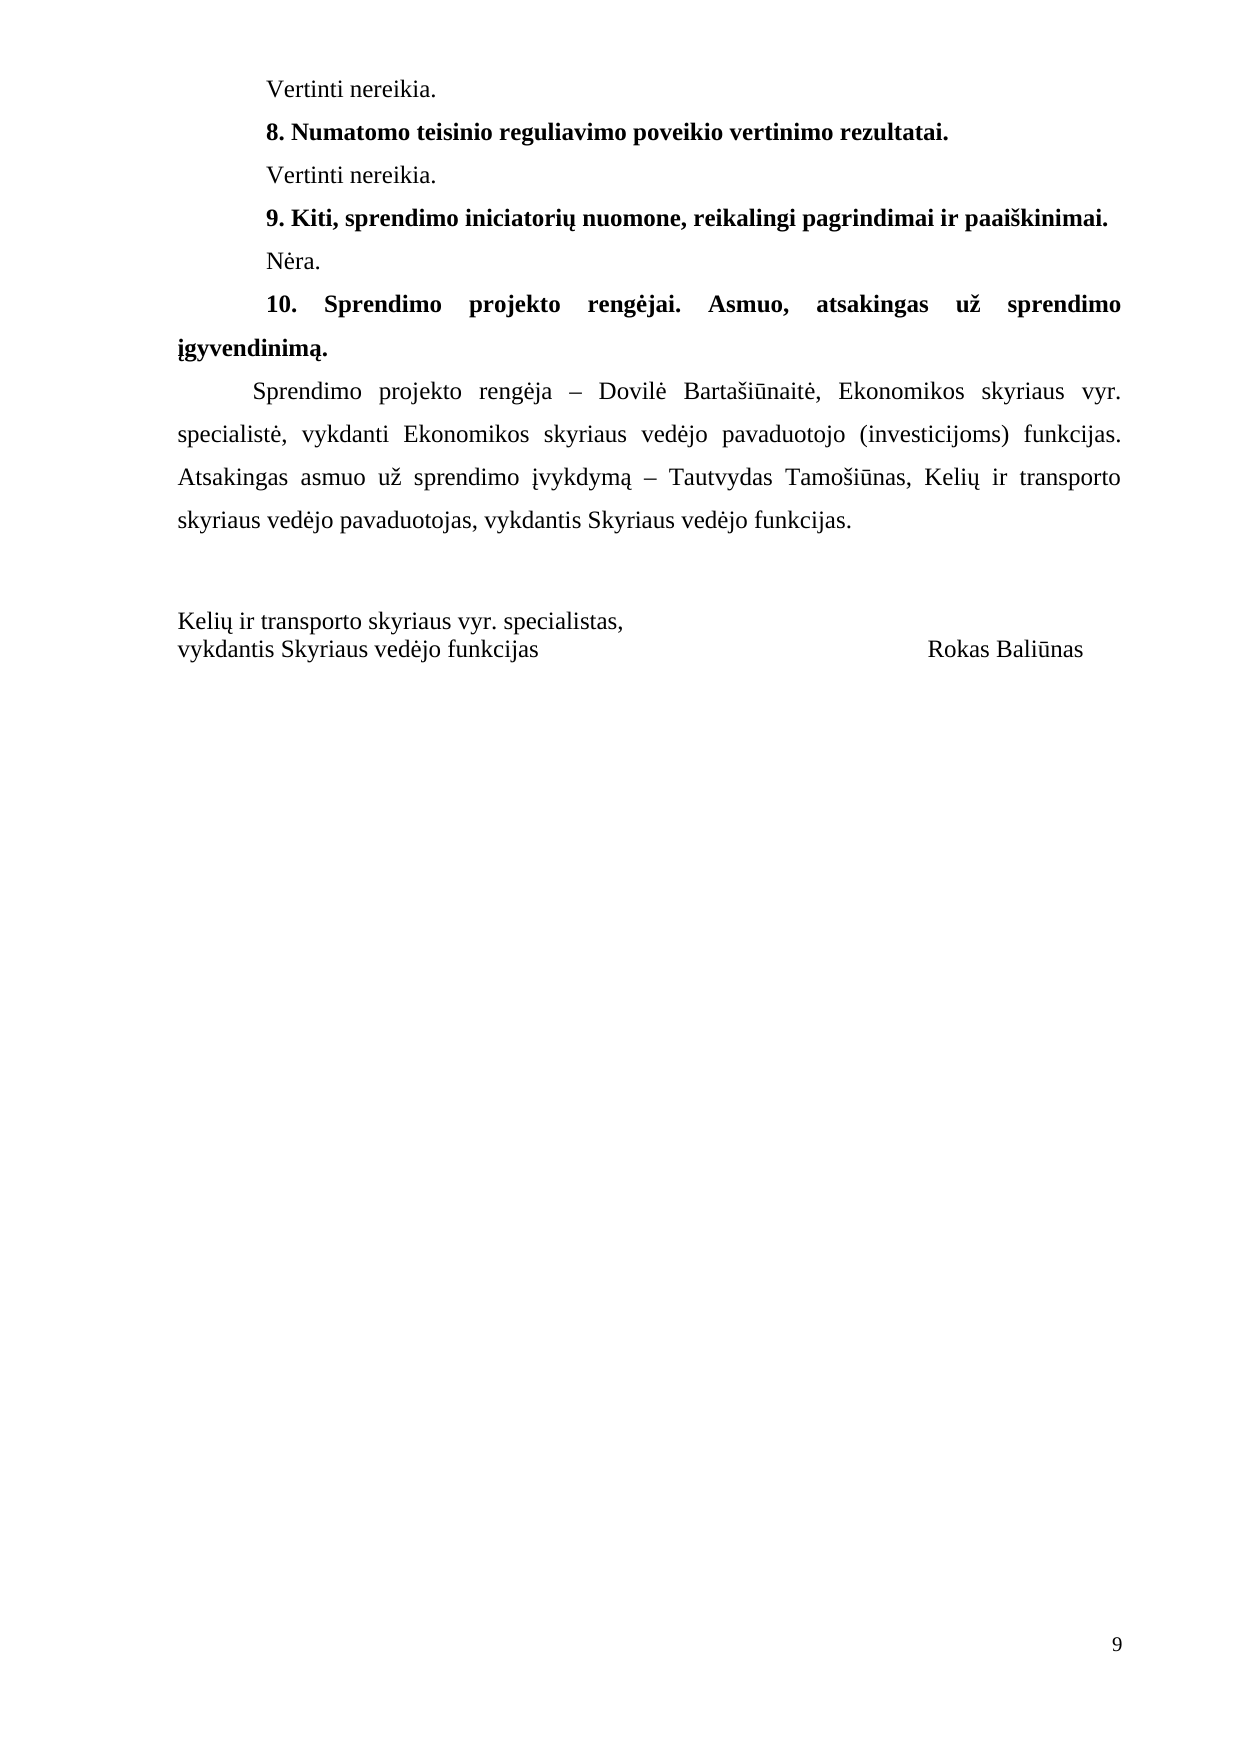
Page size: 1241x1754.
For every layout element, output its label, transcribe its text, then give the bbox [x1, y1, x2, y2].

text 10. Sprendimo projekto rengėjai. Asmuo, atsakingas už sprendimo įgyvendinimą. [177, 289, 1122, 361]
text Nėra. [177, 246, 1122, 275]
text 9. Kiti, sprendimo iniciatorių nuomone, reikalingi pagrindimai ir paaiškinimai. [177, 203, 1122, 232]
text 8. Numatomo teisinio reguliavimo poveikio vertinimo rezultatai. [177, 117, 1122, 146]
text Sprendimo projekto rengėja – Dovilė Bartašiūnaitė, Ekonomikos skyriaus vyr. specialistė, vykdanti Ekonomikos skyriaus vedėjo pavaduotojo (investicijoms) funkcijas. Atsakingas asmuo už sprendimo įvykdymą – Tautvydas Tamošiūnas, Kelių ir transporto skyriaus vedėjo pavaduotojas, vykdantis Skyriaus vedėjo funkcijas. [177, 376, 1122, 534]
text Kelių ir transporto skyriaus vyr. specialistas, [177, 606, 1122, 634]
text vykdantis Skyriaus vedėjo funkcijas Rokas Baliūnas [177, 634, 1122, 663]
text Vertinti nereikia. [177, 160, 1122, 189]
text Vertinti nereikia. [177, 74, 1122, 103]
